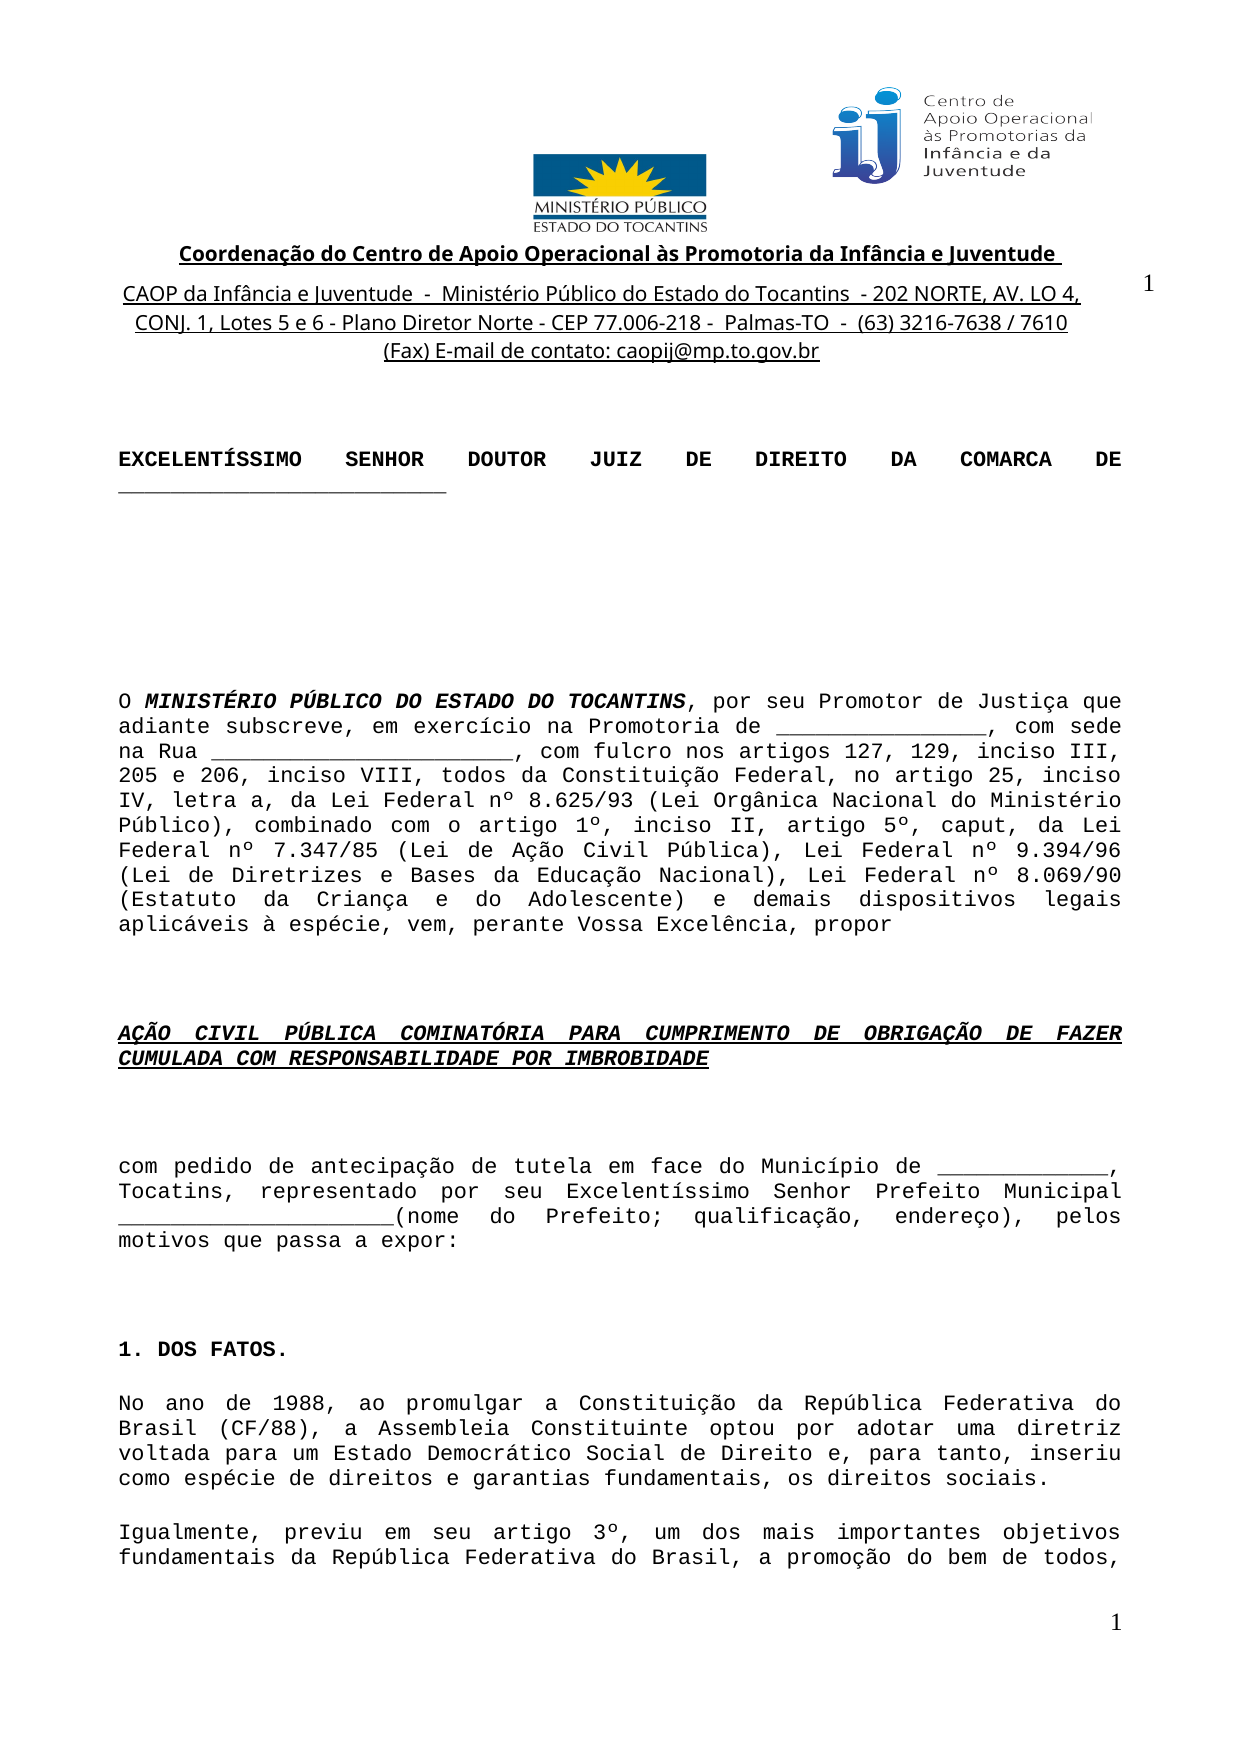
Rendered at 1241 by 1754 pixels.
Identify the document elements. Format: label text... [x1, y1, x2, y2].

text EXCELENTÍSSIMO SENHOR DOUTOR JUIZ DE DIREITO DA COMARCA DE _________________________ [118, 448, 1122, 498]
text CUMULADA COM RESPONSABILIDADE POR IMBROBIDADE [118, 1044, 1122, 1072]
text No ano de 1988, ao promulgar a Constituição da República Federativa do Brasil (CF/88), a Assembleia Constituinte optou por adotar uma diretriz voltada para um Estado Democrático Social de Direito e, para tanto, inseriu como espécie de direitos e garantias fundamentais, os direitos sociais. [118, 1392, 1122, 1492]
picture [832, 87, 1092, 184]
text 1. DOS FATOS. [118, 1338, 1122, 1363]
picture [533, 154, 707, 232]
text AÇÃO CIVIL PÚBLICA COMINATÓRIA PARA CUMPRIMENTO DE OBRIGAÇÃO DE FAZER [118, 1022, 1122, 1042]
text Igualmente, previu em seu artigo 3º, um dos mais importantes objetivos fundamentais da República Federativa do Brasil, a promoção do bem de todos, [118, 1521, 1122, 1571]
text O MINISTÉRIO PÚBLICO DO ESTADO DO TOCANTINS, por seu Promotor de Justiça que adiante subscreve, em exercício na Promotoria de ________________, com sede na Rua _______________________, com fulcro nos artigos 127, 129, inciso III, 205 e 206, inciso VIII, todos da Constituição Federal, no artigo 25, inciso IV, letra a, da Lei Federal nº 8.625/93 (Lei Orgânica Nacional do Ministério Público), combinado com o artigo 1º, inciso II, artigo 5º, caput, da Lei Federal nº 7.347/85 (Lei de Ação Civil Pública), Lei Federal nº 9.394/96 (Lei de Diretrizes e Bases da Educação Nacional), Lei Federal nº 8.069/90 (Estatuto da Criança e do Adolescente) e demais dispositivos legais aplicáveis à espécie, vem, perante Vossa Excelência, propor [118, 690, 1122, 938]
text com pedido de antecipação de tutela em face do Município de _____________, Tocatins, representado por seu Excelentíssimo Senhor Prefeito Municipal _____________________(nome do Prefeito; qualificação, endereço), pelos motivos que passa a expor: [118, 1155, 1122, 1254]
